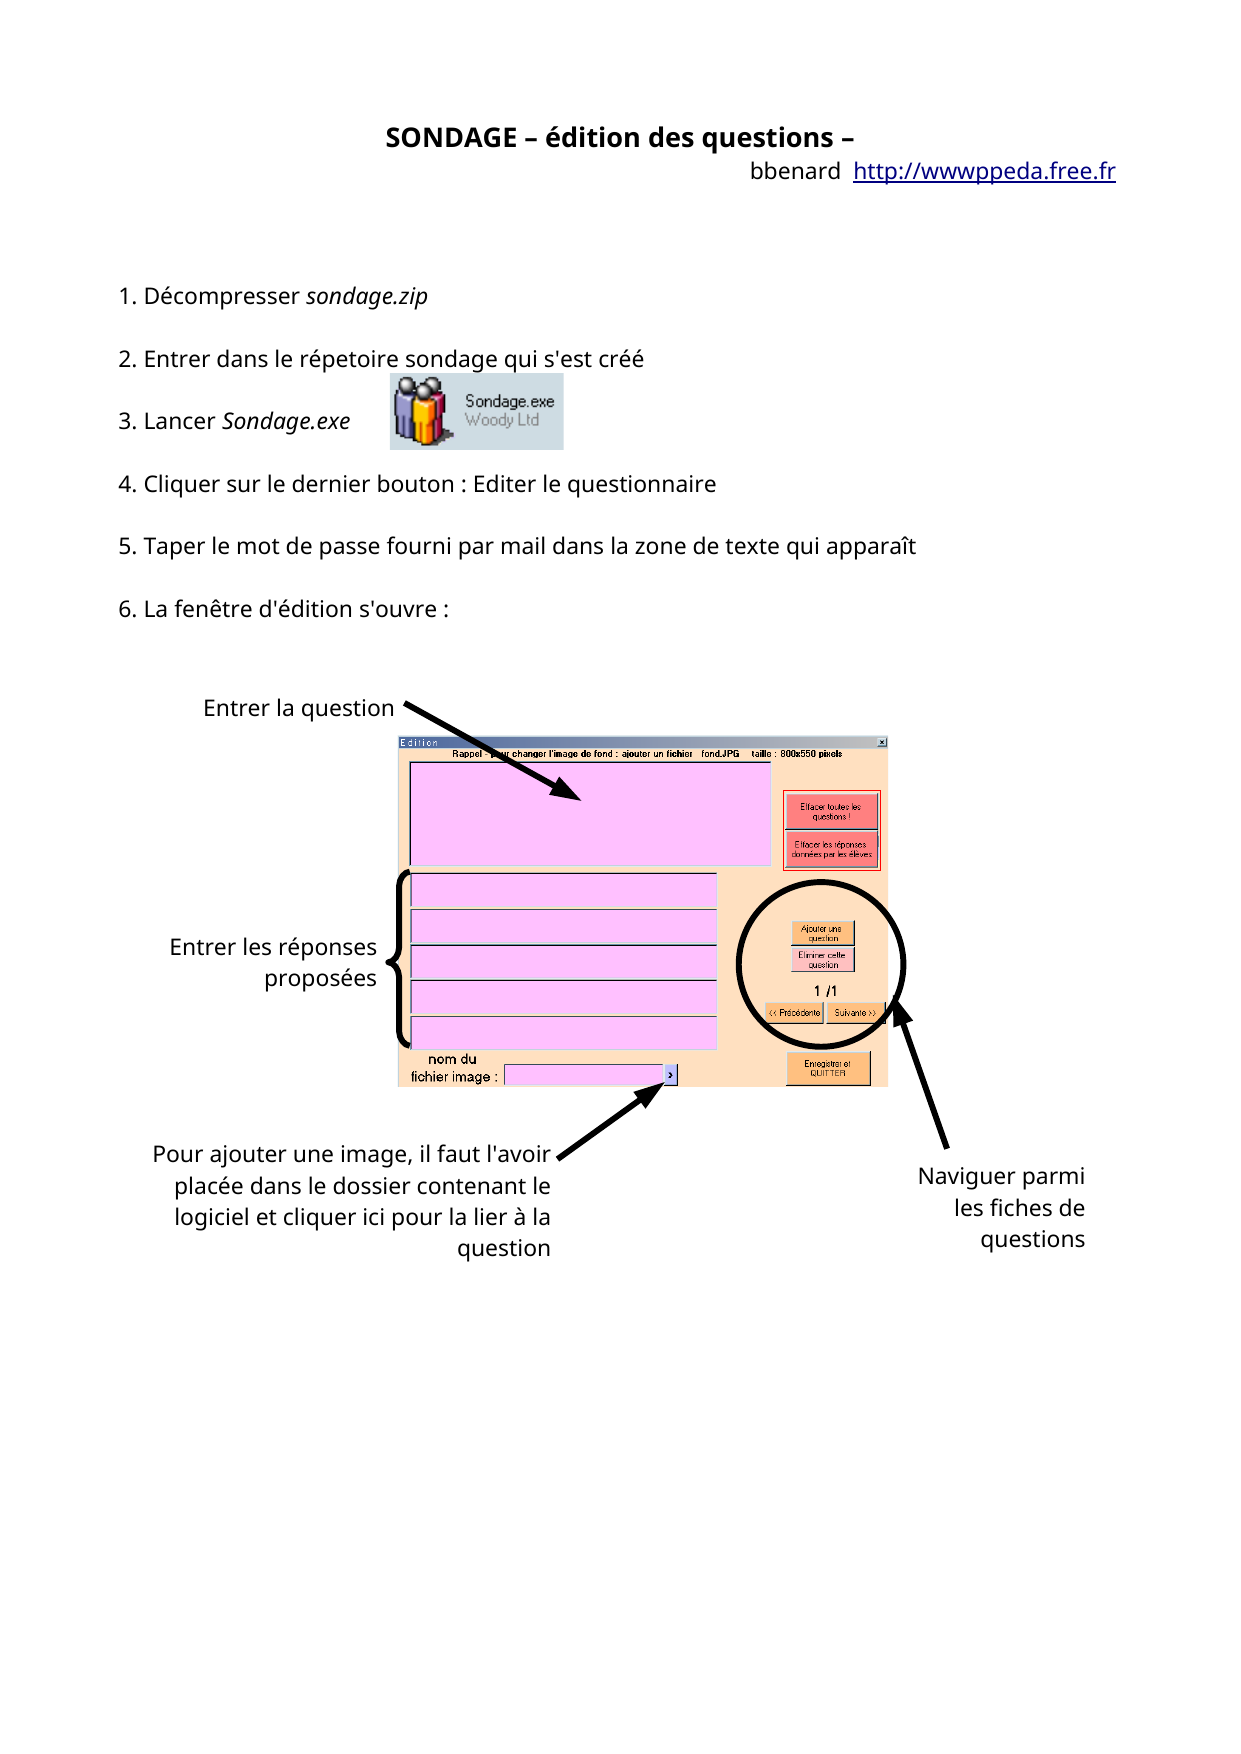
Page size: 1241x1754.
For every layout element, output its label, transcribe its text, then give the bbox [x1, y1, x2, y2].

text 6. La fenêtre d'édition s'ouvre : [118, 592, 1122, 624]
text SONDAGE – édition des questions – [118, 118, 1122, 155]
text bbenard http://wwwppeda.free.fr [118, 155, 1122, 186]
picture [742, 886, 889, 1043]
text 4. Cliquer sur le dernier bouton : Editer le questionnaire [118, 467, 1122, 499]
picture [389, 373, 564, 450]
picture [397, 735, 889, 1087]
text 5. Taper le mot de passe fourni par mail dans la zone de texte qui apparaît [118, 530, 1122, 561]
text [564, 405, 1122, 436]
text 2. Entrer dans le répetoire sondage qui s'est créé [118, 342, 1122, 374]
text 3. Lancer Sondage.exe [118, 405, 389, 436]
text 1. Décompresser sondage.zip [118, 280, 1122, 311]
